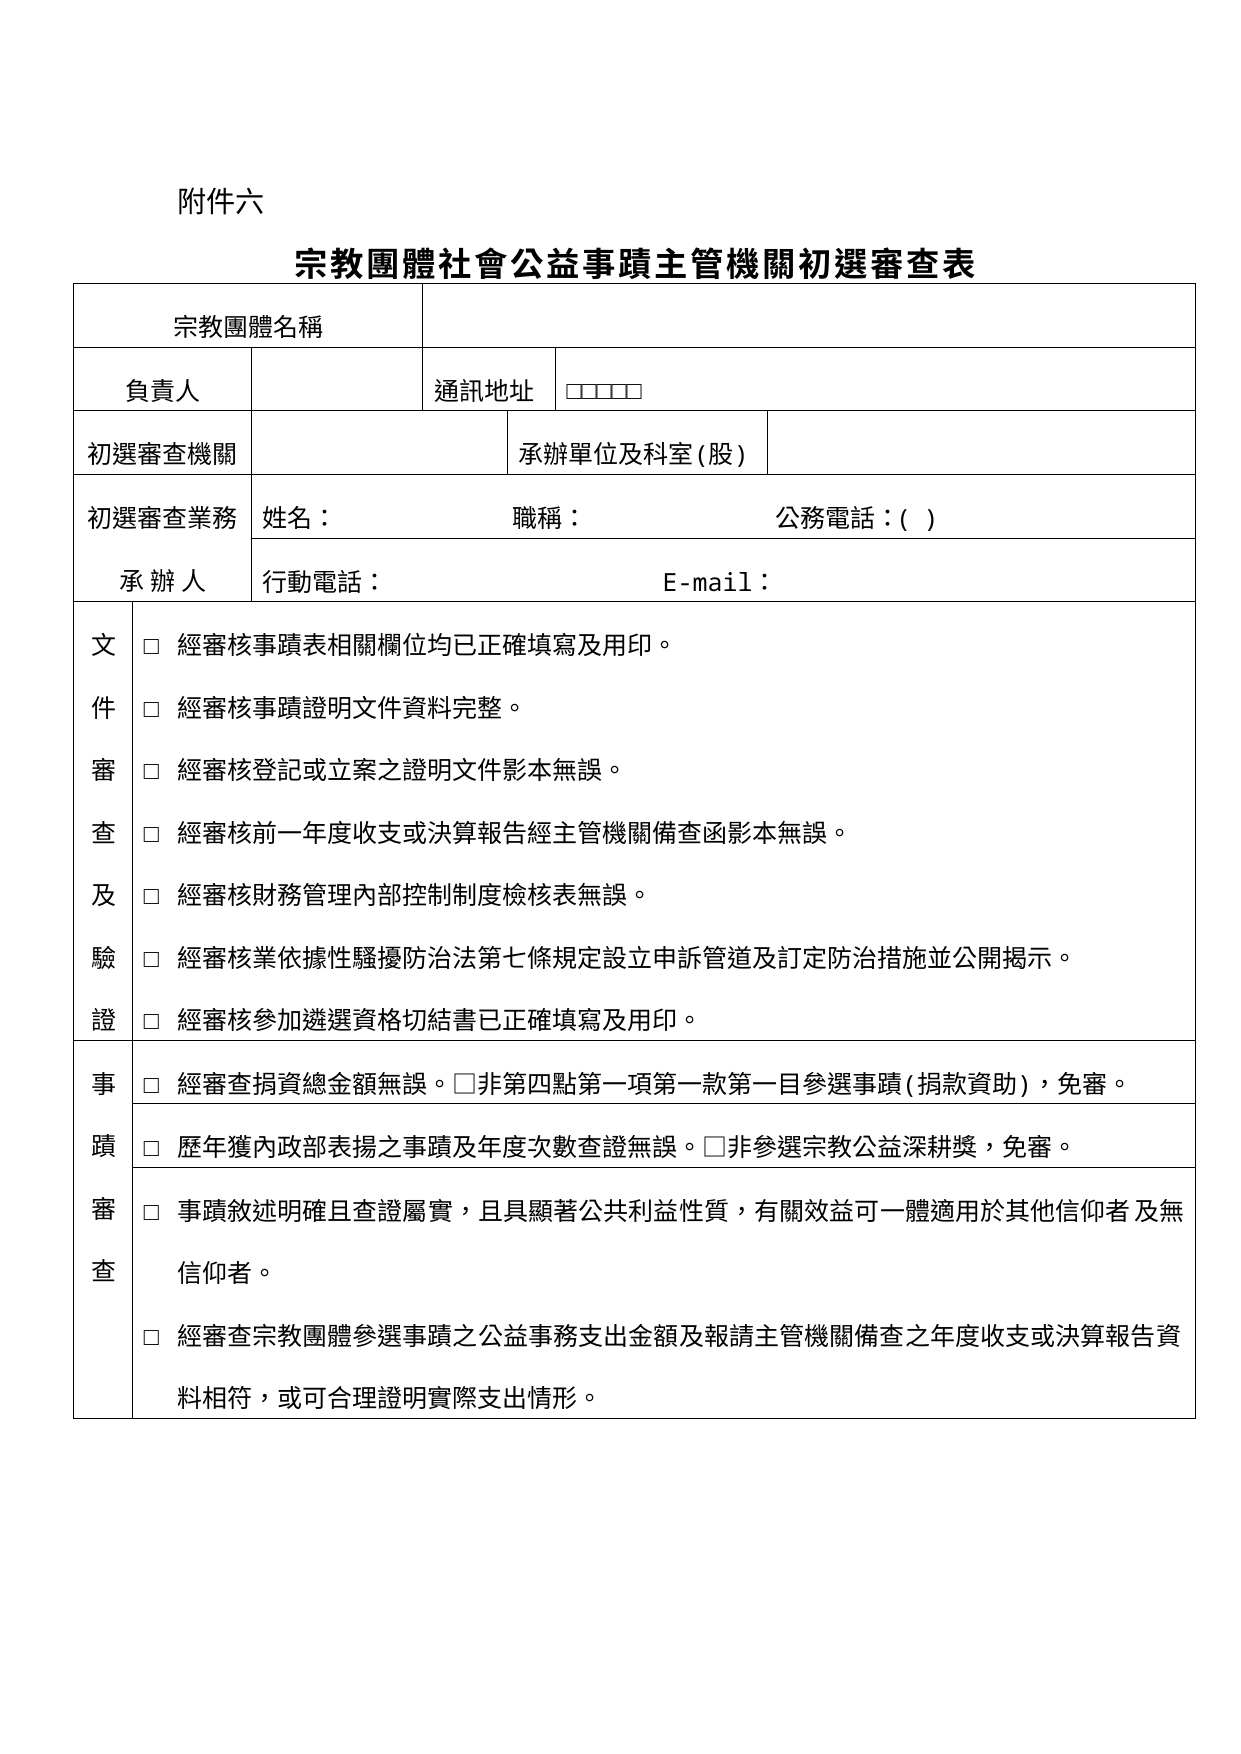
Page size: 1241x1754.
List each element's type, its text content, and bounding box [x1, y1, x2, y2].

table_cell 歷年獲內政部表揚之事蹟及年度次數查證無誤。□非參選宗教公益深耕獎，免審。 [133, 1104, 1195, 1167]
table_cell 初選審查機關 [74, 411, 251, 474]
table_header 宗教團體名稱 [74, 284, 422, 347]
table_cell 姓名： 職稱： 公務電話：( ) [252, 475, 1195, 537]
table_cell [768, 411, 1195, 474]
table_cell 事蹟審查 [74, 1041, 132, 1418]
table_cell 經審核事蹟表相關欄位均已正確填寫及用印。 經審核事蹟證明文件資料完整。 經審核登記或立案之證明文件影本無誤。 經審核前一年度收支或決算報告經主管機關備查函影本無誤。 經審核財務管理內部控制制度檢核表無誤。 經審核業依據性騷擾防治法第七條規定設立申訴管道及訂定防治措施並公開揭示。 經審核參加遴選資格切結書已正確填寫及用印。 [133, 602, 1195, 1039]
table_cell 通訊地址 [423, 348, 555, 410]
table_cell 承辦單位及科室(股) [508, 411, 767, 474]
text 附件六 [177, 158, 1092, 221]
table_header [423, 284, 1195, 347]
table_cell 負責人 [74, 348, 251, 410]
table_cell 事蹟敘述明確且查證屬實，且具顯著公共利益性質，有關效益可一體適用於其他信仰者及無信仰者。 經審查宗教團體參選事蹟之公益事務支出金額及報請主管機關備查之年度收支或決算報告資料相符，或可合理證明實際支出情形。 [133, 1168, 1195, 1418]
table_cell 經審查捐資總金額無誤。□非第四點第一項第一款第一目參選事蹟(捐款資助)，免審。 [133, 1041, 1195, 1103]
table_cell [252, 348, 422, 410]
table_cell 文件審查及驗證 [74, 602, 132, 1039]
table_cell 行動電話： E-mail： [252, 539, 1195, 601]
table_cell □□□□□ [556, 348, 1195, 410]
text 宗教團體社會公益事蹟主管機關初選審查表 [177, 221, 1092, 283]
table_cell 初選審查業務 承辦人 [74, 475, 251, 601]
table_cell [252, 411, 507, 474]
